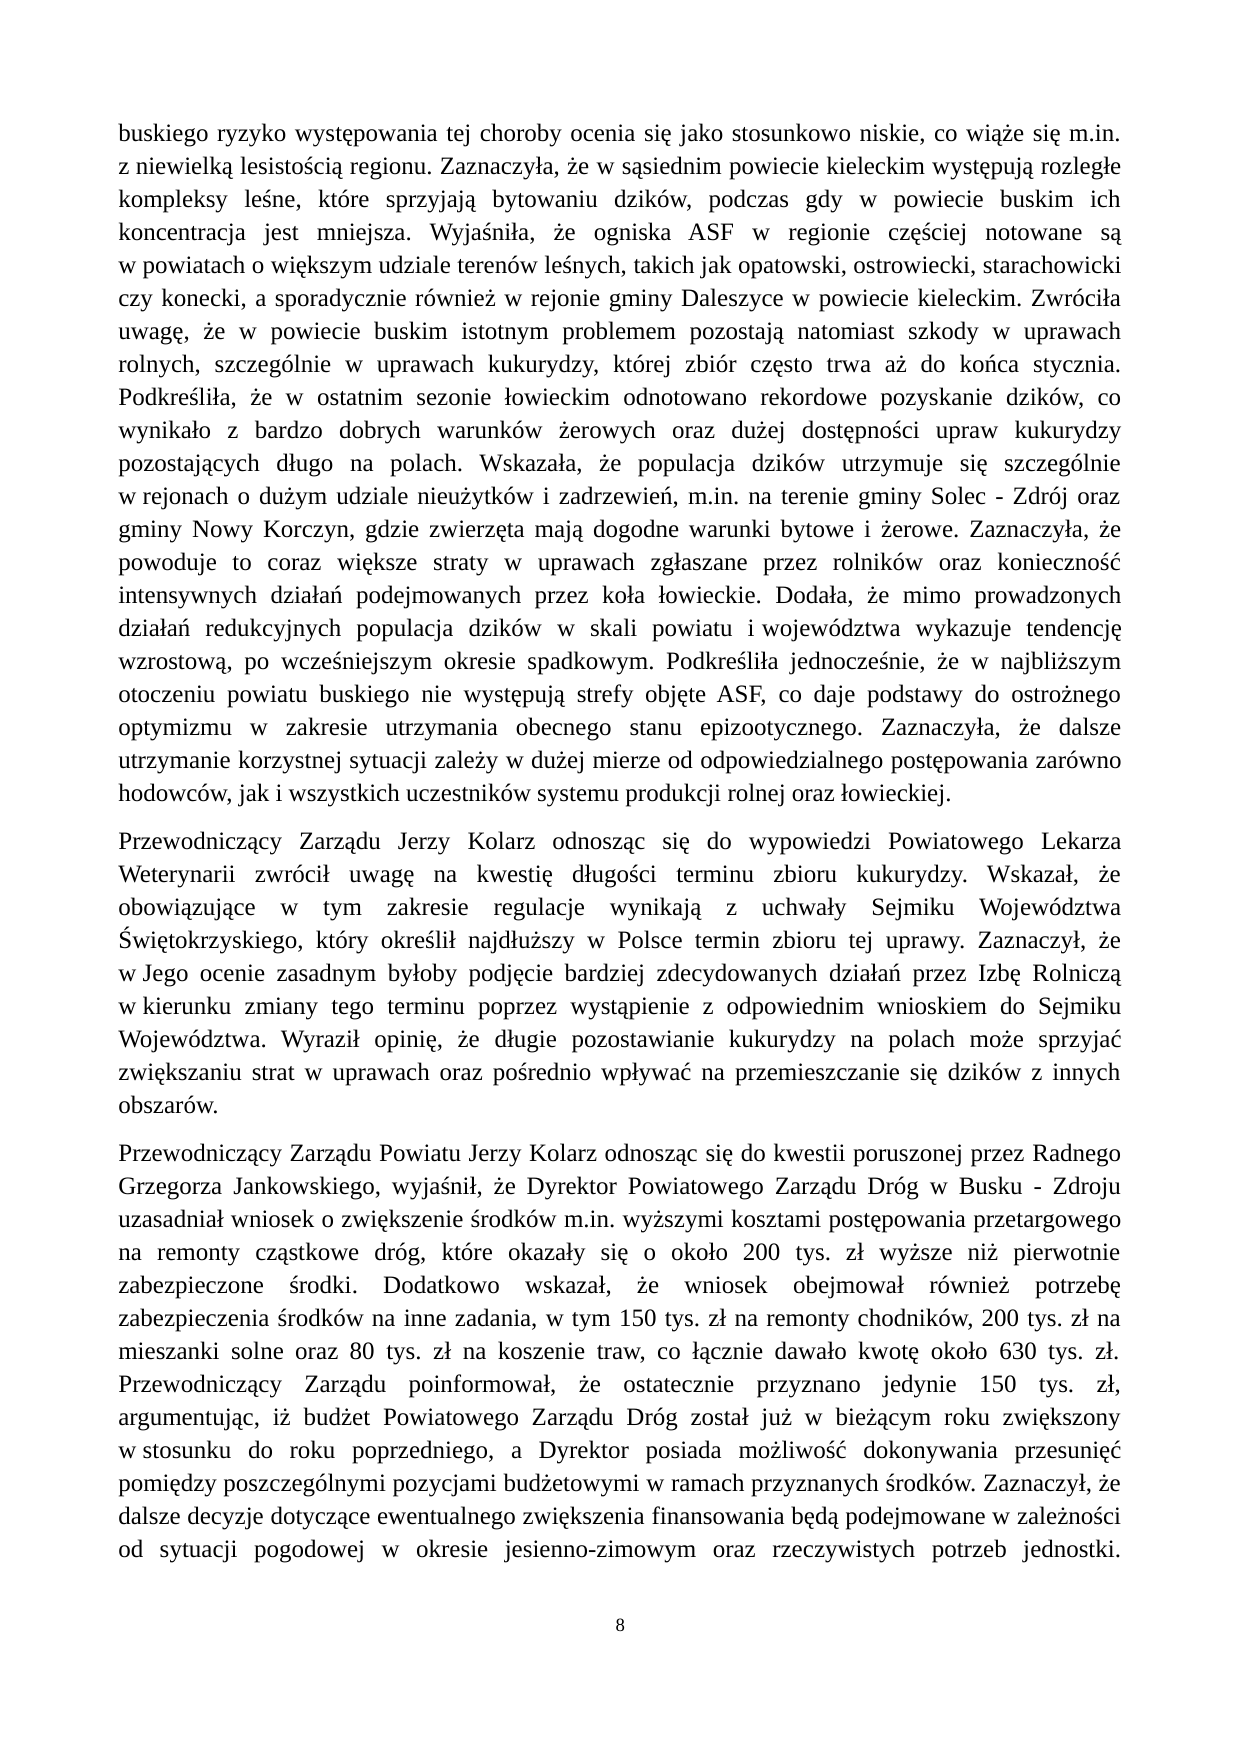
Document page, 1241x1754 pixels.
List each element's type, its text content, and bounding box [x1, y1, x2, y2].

text Przewodniczący Zarządu Jerzy Kolarz odnosząc się do wypowiedzi Powiatowego Lekarza Weterynarii zwrócił uwagę na kwestię długości terminu zbioru kukurydzy. Wskazał, że obowiązujące w tym zakresie regulacje wynikają z uchwały Sejmiku Województwa Świętokrzyskiego, który określił najdłuższy w Polsce termin zbioru tej uprawy. Zaznaczył, że w Jego ocenie zasadnym byłoby podjęcie bardziej zdecydowanych działań przez Izbę Rolniczą w kierunku zmiany tego terminu poprzez wystąpienie z odpowiednim wnioskiem do Sejmiku Województwa. Wyraził opinię, że długie pozostawianie kukurydzy na polach może sprzyjać zwiększaniu strat w uprawach oraz pośrednio wpływać na przemieszczanie się dzików z innych obszarów. [118, 826, 1122, 1119]
text buskiego ryzyko występowania tej choroby ocenia się jako stosunkowo niskie, co wiąże się m.in. z niewielką lesistością regionu. Zaznaczyła, że w sąsiednim powiecie kieleckim występują rozległe kompleksy leśne, które sprzyjają bytowaniu dzików, podczas gdy w powiecie buskim ich koncentracja jest mniejsza. Wyjaśniła, że ogniska ASF w regionie częściej notowane są w powiatach o większym udziale terenów leśnych, takich jak opatowski, ostrowiecki, starachowicki czy konecki, a sporadycznie również w rejonie gminy Daleszyce w powiecie kieleckim. Zwróciła uwagę, że w powiecie buskim istotnym problemem pozostają natomiast szkody w uprawach rolnych, szczególnie w uprawach kukurydzy, której zbiór często trwa aż do końca stycznia. Podkreśliła, że w ostatnim sezonie łowieckim odnotowano rekordowe pozyskanie dzików, co wynikało z bardzo dobrych warunków żerowych oraz dużej dostępności upraw kukurydzy pozostających długo na polach. Wskazała, że populacja dzików utrzymuje się szczególnie w rejonach o dużym udziale nieużytków i zadrzewień, m.in. na terenie gminy Solec - Zdrój oraz gminy Nowy Korczyn, gdzie zwierzęta mają dogodne warunki bytowe i żerowe. Zaznaczyła, że powoduje to coraz większe straty w uprawach zgłaszane przez rolników oraz konieczność intensywnych działań podejmowanych przez koła łowieckie. Dodała, że mimo prowadzonych działań redukcyjnych populacja dzików w skali powiatu i województwa wykazuje tendencję wzrostową, po wcześniejszym okresie spadkowym. Podkreśliła jednocześnie, że w najbliższym otoczeniu powiatu buskiego nie występują strefy objęte ASF, co daje podstawy do ostrożnego optymizmu w zakresie utrzymania obecnego stanu epizootycznego. Zaznaczyła, że dalsze utrzymanie korzystnej sytuacji zależy w dużej mierze od odpowiedzialnego postępowania zarówno hodowców, jak i wszystkich uczestników systemu produkcji rolnej oraz łowieckiej. [118, 118, 1122, 807]
text Przewodniczący Zarządu Powiatu Jerzy Kolarz odnosząc się do kwestii poruszonej przez Radnego Grzegorza Jankowskiego, wyjaśnił, że Dyrektor Powiatowego Zarządu Dróg w Busku - Zdroju uzasadniał wniosek o zwiększenie środków m.in. wyższymi kosztami postępowania przetargowego na remonty cząstkowe dróg, które okazały się o około 200 tys. zł wyższe niż pierwotnie zabezpieczone środki. Dodatkowo wskazał, że wniosek obejmował również potrzebę zabezpieczenia środków na inne zadania, w tym 150 tys. zł na remonty chodników, 200 tys. zł na mieszanki solne oraz 80 tys. zł na koszenie traw, co łącznie dawało kwotę około 630 tys. zł. Przewodniczący Zarządu poinformował, że ostatecznie przyznano jedynie 150 tys. zł, argumentując, iż budżet Powiatowego Zarządu Dróg został już w bieżącym roku zwiększony w stosunku do roku poprzedniego, a Dyrektor posiada możliwość dokonywania przesunięć pomiędzy poszczególnymi pozycjami budżetowymi w ramach przyznanych środków. Zaznaczył, że dalsze decyzje dotyczące ewentualnego zwiększenia finansowania będą podejmowane w zależności od sytuacji pogodowej w okresie jesienno-zimowym oraz rzeczywistych potrzeb jednostki. [118, 1138, 1122, 1563]
